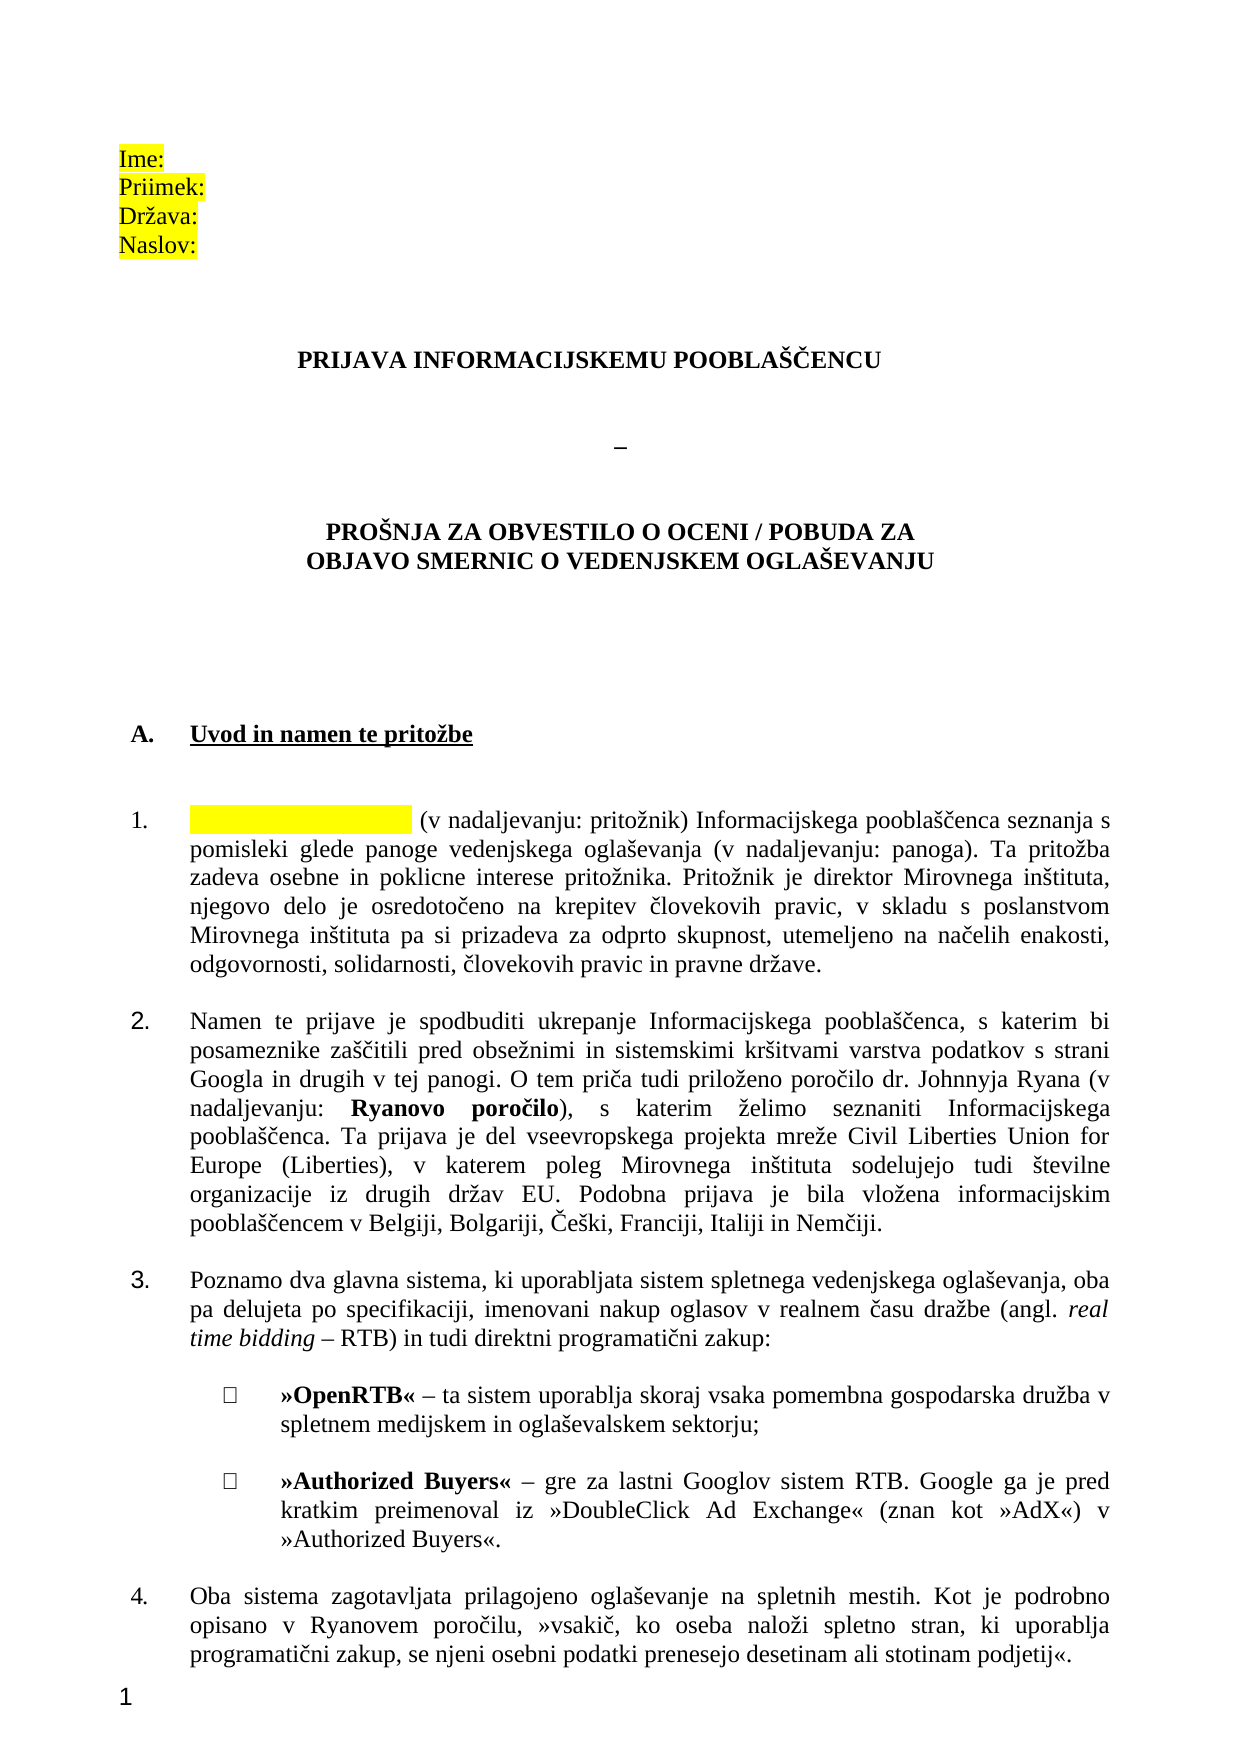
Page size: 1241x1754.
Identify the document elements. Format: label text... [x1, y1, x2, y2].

list Uvod in namen te pritožbe [130, 719, 1123, 747]
list (v nadaljevanju: pritožnik) Informacijskega pooblaščenca seznanja s pomisleki glede panoge vedenjskega oglaševanja (v nadaljevanju: panoga). Ta pritožba zadeva osebne in poklicne interese pritožnika. Pritožnik je direktor Mirovnega inštituta, njegovo delo je osredotočeno na krepitev človekovih pravic, v skladu s poslanstvom Mirovnega inštituta pa si prizadeva za odprto skupnost, utemeljeno na načelih enakosti, odgovornosti, solidarnosti, človekovih pravic in pravne države. [130, 805, 1111, 977]
text Država: [119, 201, 1123, 230]
list »Authorized Buyers« – gre za lastni Googlov sistem RTB. Google ga je pred kratkim preimenoval iz »DoubleClick Ad Exchange« (znan kot »AdX«) v »Authorized Buyers«. [221, 1466, 1111, 1553]
subtitle PRIJAVA INFORMACIJSKEMU POOBLAŠČENCU [297, 345, 1123, 374]
text Priimek: [119, 172, 1123, 201]
text – [119, 431, 1122, 460]
list »OpenRTB« – ta sistem uporablja skoraj vsaka pomembna gospodarska družba v spletnem medijskem in oglaševalskem sektorju; [221, 1380, 1111, 1438]
text PROŠNJA ZA OBVESTILO O OCENI / POBUDA ZA OBJAVO SMERNIC O VEDENJSKEM OGLAŠEVANJU [287, 517, 953, 575]
list Poznamo dva glavna sistema, ki uporabljata sistem spletnega vedenjskega oglaševanja, oba pa delujeta po specifikaciji, imenovani nakup oglasov v realnem času dražbe (angl. real time bidding – RTB) in tudi direktni programatični zakup: [130, 1265, 1111, 1351]
text Naslov: [119, 230, 1123, 259]
text Ime: [119, 144, 1123, 172]
list Namen te prijave je spodbuditi ukrepanje Informacijskega pooblaščenca, s katerim bi posameznike zaščitili pred obsežnimi in sistemskimi kršitvami varstva podatkov s strani Googla in drugih v tej panogi. O tem priča tudi priloženo poročilo dr. Johnnyja Ryana (v nadaljevanju: Ryanovo poročilo), s katerim želimo seznaniti Informacijskega pooblaščenca. Ta prijava je del vseevropskega projekta mreže Civil Liberties Union for Europe (Liberties), v katerem poleg Mirovnega inštituta sodelujejo tudi številne organizacije iz drugih držav EU. Podobna prijava je bila vložena informacijskim pooblaščencem v Belgiji, Bolgariji, Češki, Franciji, Italiji in Nemčiji. [130, 1006, 1111, 1236]
list Oba sistema zagotavljata prilagojeno oglaševanje na spletnih mestih. Kot je podrobno opisano v Ryanovem poročilu, »vsakič, ko oseba naloži spletno stran, ki uporablja programatični zakup, se njeni osebni podatki prenesejo desetinam ali stotinam podjetij«. [130, 1581, 1111, 1668]
